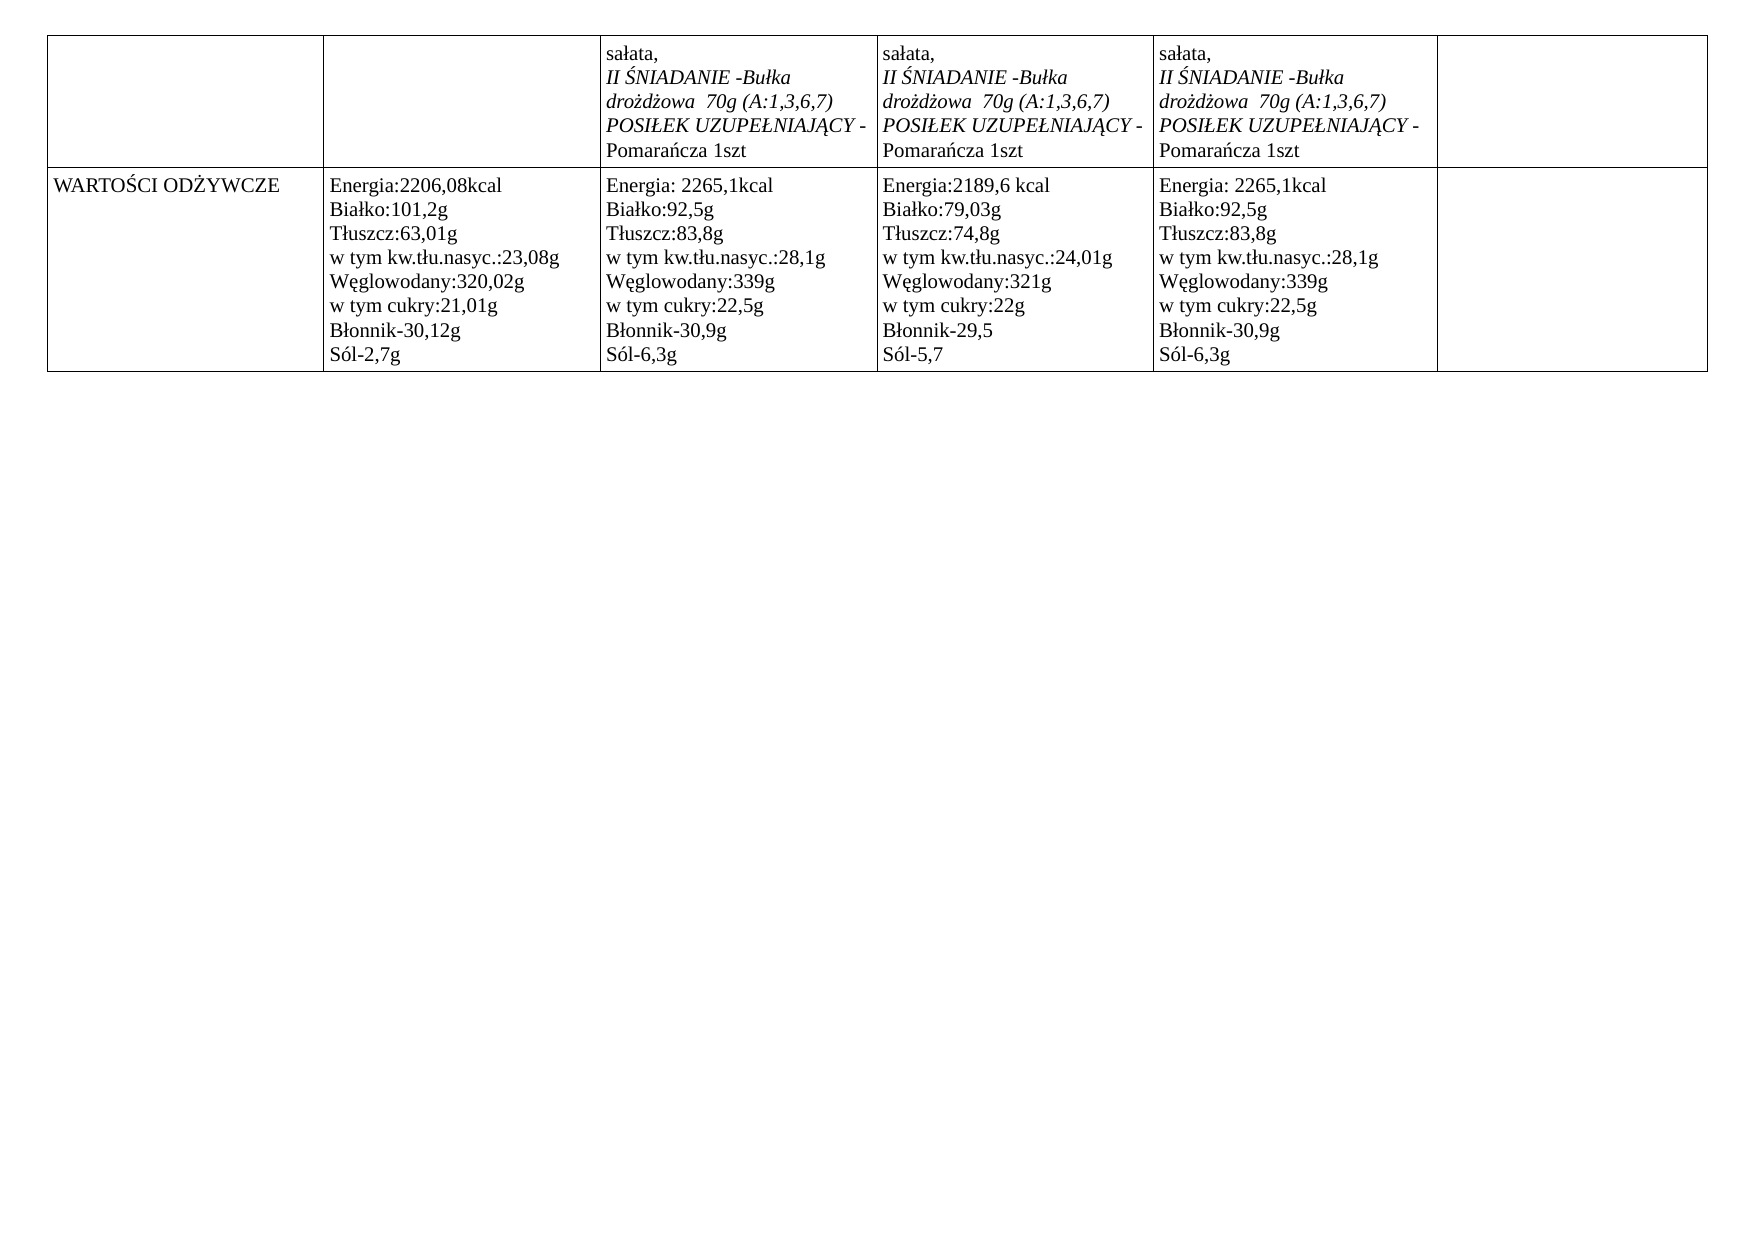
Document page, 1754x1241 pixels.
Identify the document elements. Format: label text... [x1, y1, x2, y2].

table_cell [1438, 168, 1707, 371]
table_cell Energia: 2265,1kcal Białko:92,5g Tłuszcz:83,8g w tym kw.tłu.nasyc.:28,1g Węglowodany:339g w tym cukry:22,5g Błonnik-30,9g Sól-6,3g [1154, 168, 1437, 371]
table_cell [48, 36, 323, 167]
table_cell Energia: 2265,1kcal Białko:92,5g Tłuszcz:83,8g w tym kw.tłu.nasyc.:28,1g Węglowodany:339g w tym cukry:22,5g Błonnik-30,9g Sól-6,3g [601, 168, 877, 371]
table_cell sałata, II ŚNIADANIE -Bułka drożdżowa 70g (A:1,3,6,7) POSIŁEK UZUPEŁNIAJĄCY - Pomarańcza 1szt [601, 36, 877, 167]
table_cell sałata, II ŚNIADANIE -Bułka drożdżowa 70g (A:1,3,6,7) POSIŁEK UZUPEŁNIAJĄCY - Pomarańcza 1szt [1154, 36, 1437, 167]
table_cell [1438, 36, 1707, 167]
table_cell Energia:2206,08kcal Białko:101,2g Tłuszcz:63,01g w tym kw.tłu.nasyc.:23,08g Węglowodany:320,02g w tym cukry:21,01g Błonnik-30,12g Sól-2,7g [324, 168, 600, 371]
table_cell [324, 36, 600, 167]
table_cell Energia:2189,6 kcal Białko:79,03g Tłuszcz:74,8g w tym kw.tłu.nasyc.:24,01g Węglowodany:321g w tym cukry:22g Błonnik-29,5 Sól-5,7 [878, 168, 1153, 371]
table_cell sałata, II ŚNIADANIE -Bułka drożdżowa 70g (A:1,3,6,7) POSIŁEK UZUPEŁNIAJĄCY - Pomarańcza 1szt [878, 36, 1153, 167]
table_cell WARTOŚCI ODŻYWCZE [48, 168, 323, 371]
